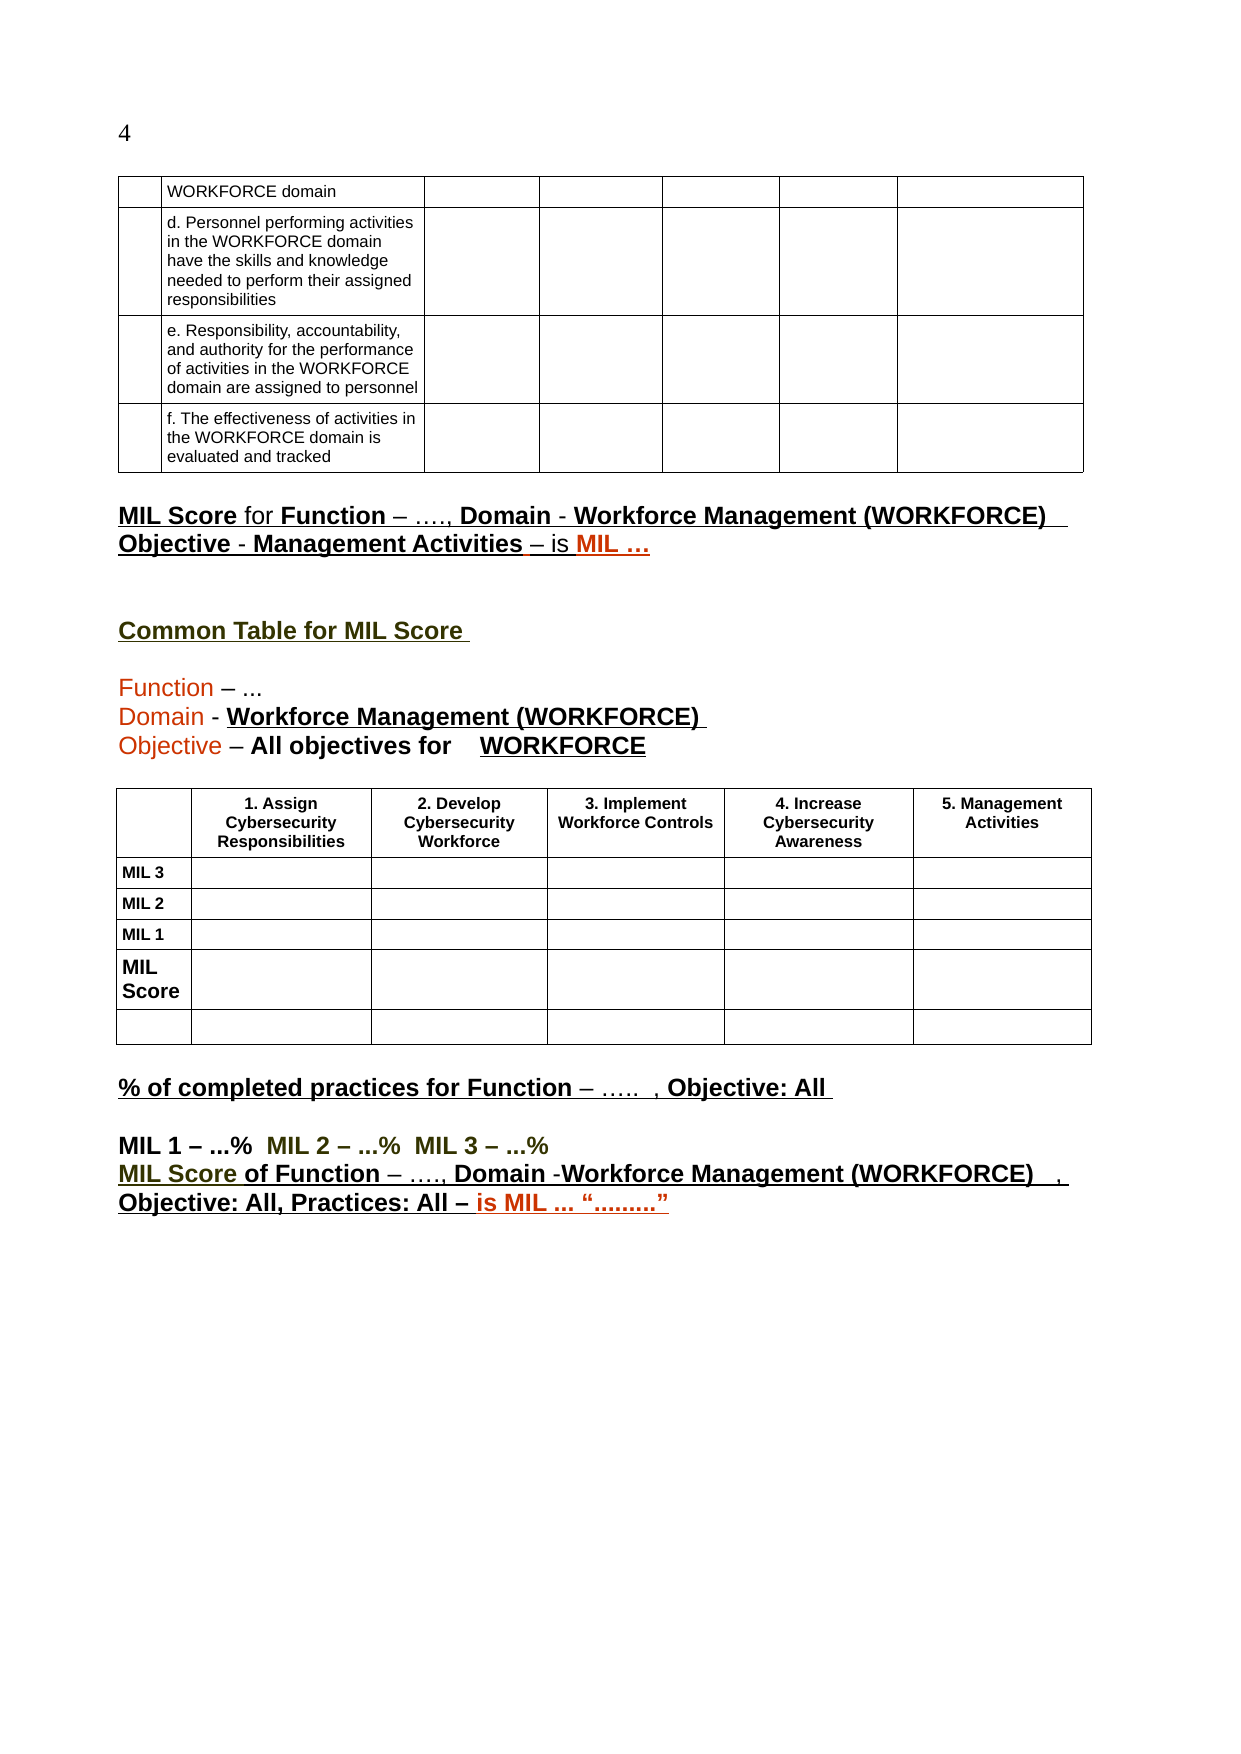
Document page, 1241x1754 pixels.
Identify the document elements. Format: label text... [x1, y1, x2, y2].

table_cell [372, 858, 547, 888]
table_cell [540, 404, 662, 472]
table_cell [663, 316, 779, 403]
table_cell [725, 858, 913, 888]
table_cell MIL Score [117, 950, 191, 1009]
table_cell [725, 1010, 913, 1044]
table_cell WORKFORCE domain [162, 177, 424, 207]
table_cell [119, 404, 161, 472]
text Common Table for MIL Score [118, 616, 1122, 644]
table_cell [780, 177, 897, 207]
table_cell d. Personnel performing activities in the WORKFORCE domain have the skills and knowledge needed to perform their assigned responsibilities [162, 208, 424, 314]
table_cell [425, 208, 539, 314]
table_cell [119, 177, 161, 207]
table_cell e. Responsibility, accountability, and authority for the performance of activities in the WORKFORCE domain are assigned to personnel [162, 316, 424, 403]
table_cell [663, 177, 779, 207]
table_cell [372, 950, 547, 1009]
table_header 2. Develop Cybersecurity Workforce [372, 789, 547, 857]
table_cell [780, 404, 897, 472]
table_header 1. Assign Cybersecurity Responsibilities [192, 789, 371, 857]
table_cell [548, 920, 724, 949]
table_cell [663, 404, 779, 472]
table_cell [914, 889, 1091, 919]
table_header [117, 789, 191, 857]
table_cell [914, 920, 1091, 949]
text MIL 1 – ...% MIL 2 – ...% MIL 3 – ...% [118, 1131, 1122, 1159]
table_cell [372, 920, 547, 949]
table_cell [548, 889, 724, 919]
table_cell [663, 208, 779, 314]
table_cell [914, 858, 1091, 888]
text Function – ... [118, 673, 1122, 702]
table_cell [540, 208, 662, 314]
table_cell [780, 208, 897, 314]
table_header 5. Management Activities [914, 789, 1091, 857]
table_cell [898, 316, 1083, 403]
table_cell [548, 858, 724, 888]
table_cell [372, 889, 547, 919]
table_cell [425, 404, 539, 472]
table_cell f. The effectiveness of activities in the WORKFORCE domain is evaluated and tracked [162, 404, 424, 472]
table_cell MIL 3 [117, 858, 191, 888]
table_cell [192, 889, 371, 919]
table_cell [192, 920, 371, 949]
table_cell [725, 950, 913, 1009]
table_cell [898, 404, 1083, 472]
table_cell [548, 950, 724, 1009]
table_cell [192, 1010, 371, 1044]
table_cell [780, 316, 897, 403]
table_cell [119, 316, 161, 403]
table_cell [192, 858, 371, 888]
table_cell [914, 950, 1091, 1009]
text Objective – All objectives for WORKFORCE [118, 731, 1122, 759]
table_cell [425, 316, 539, 403]
table_header 3. Implement Workforce Controls [548, 789, 724, 857]
table_cell MIL 1 [117, 920, 191, 949]
text Domain - Workforce Management (WORKFORCE) [118, 702, 1122, 731]
table_cell [372, 1010, 547, 1044]
table_cell [914, 1010, 1091, 1044]
table_cell [725, 889, 913, 919]
table_header 4. Increase Cybersecurity Awareness [725, 789, 913, 857]
table_cell [119, 208, 161, 314]
table_cell [117, 1010, 191, 1044]
table_cell [540, 316, 662, 403]
table_cell MIL 2 [117, 889, 191, 919]
table_cell [898, 208, 1083, 314]
text MIL Score for Function – …., Domain - Workforce Management (WORKFORCE) Objective - Management Activities – is MIL … [118, 501, 1122, 558]
table_cell [725, 920, 913, 949]
text % of completed practices for Function – ….. , Objective: All [118, 1073, 1122, 1102]
table_cell [548, 1010, 724, 1044]
text MIL Score of Function – …., Domain -Workforce Management (WORKFORCE) , Objective: All, Practices: All – is MIL ... “.........” [118, 1159, 1122, 1217]
table_cell [192, 950, 371, 1009]
table_cell [425, 177, 539, 207]
table_cell [898, 177, 1083, 207]
table_cell [540, 177, 662, 207]
